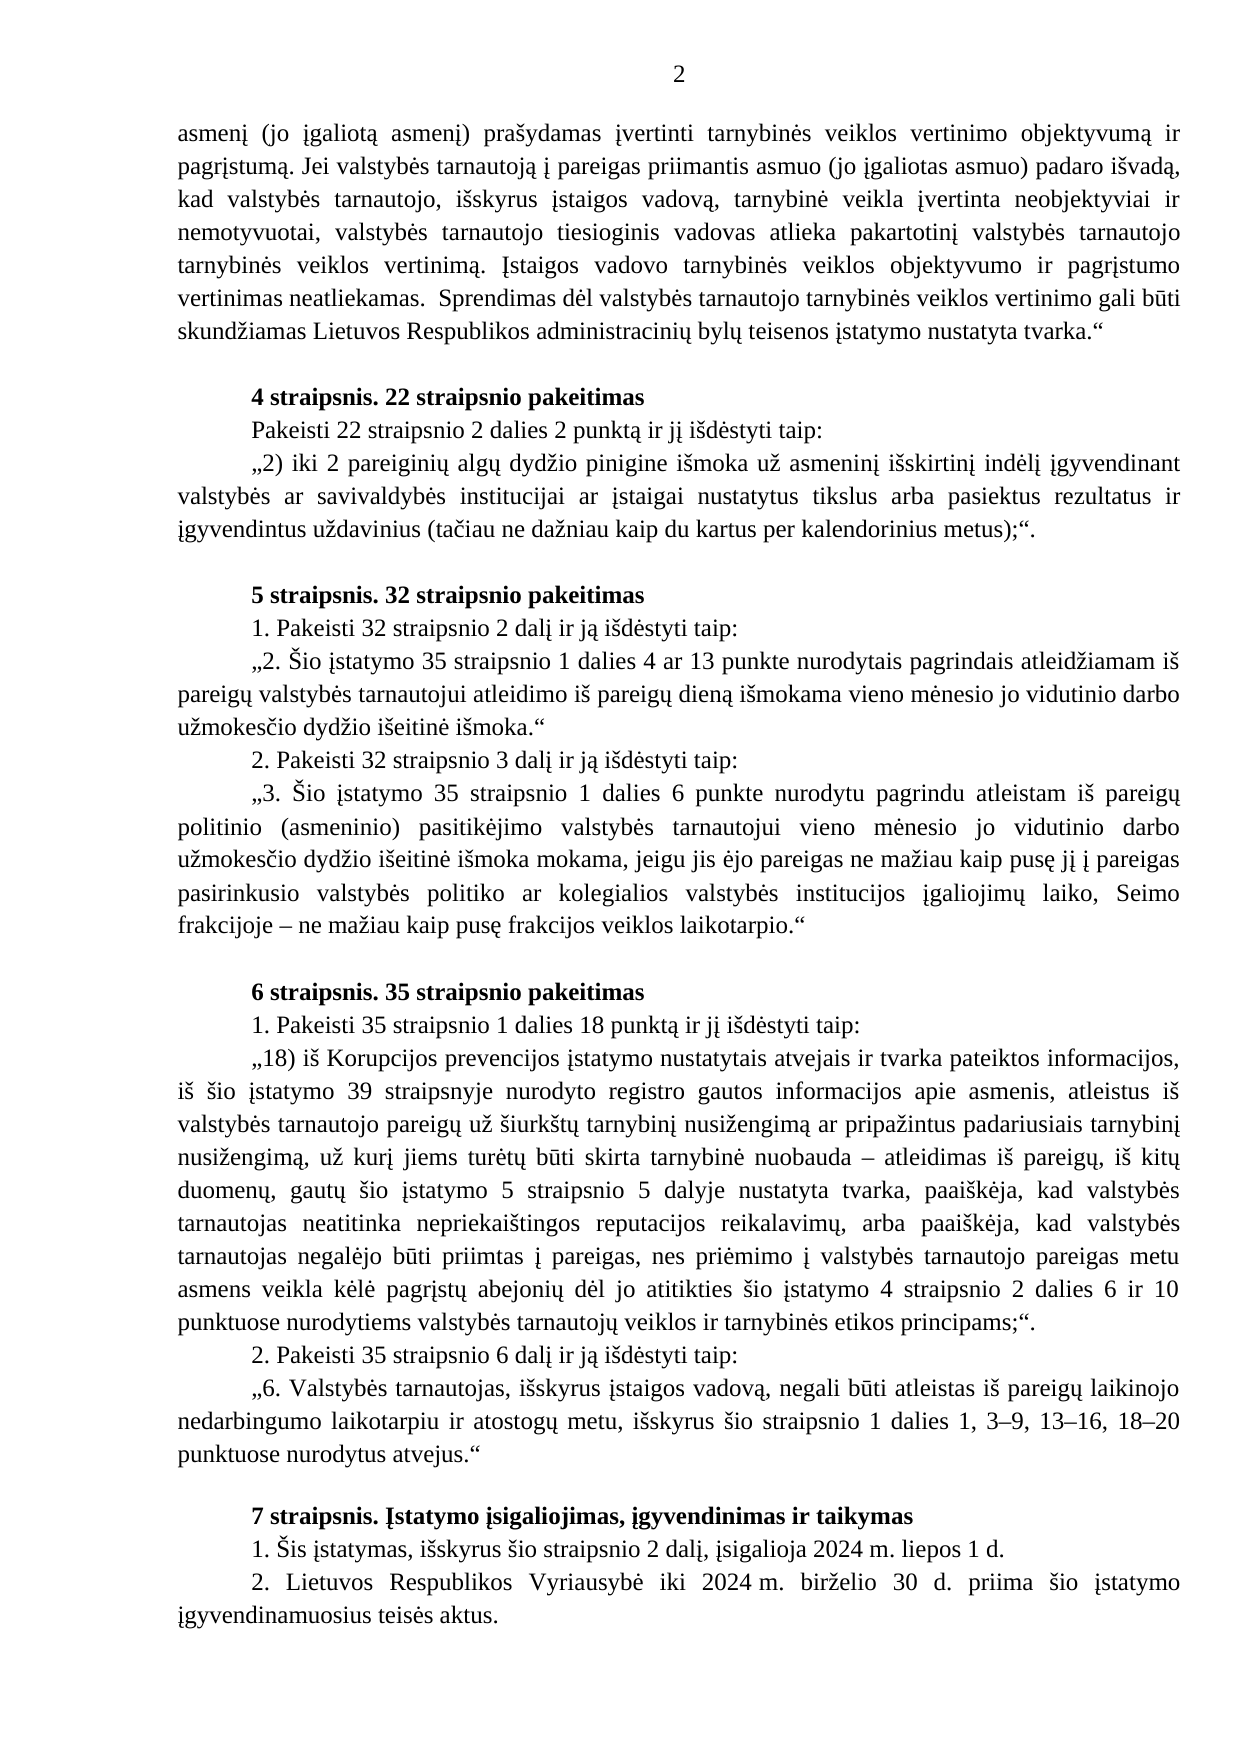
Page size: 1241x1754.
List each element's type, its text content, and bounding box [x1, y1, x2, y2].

text „2. Šio įstatymo 35 straipsnio 1 dalies 4 ar 13 punkte nurodytais pagrindais atleidžiamam iš pareigų valstybės tarnautojui atleidimo iš pareigų dieną išmokama vieno mėnesio jo vidutinio darbo užmokesčio dydžio išeitinė išmoka.“ [177, 646, 1181, 741]
text 1. Pakeisti 32 straipsnio 2 dalį ir ją išdėstyti taip: [177, 613, 1181, 642]
text 7 straipsnis. Įstatymo įsigaliojimas, įgyvendinimas ir taikymas [177, 1501, 1181, 1529]
text 1. Šis įstatymas, išskyrus šio straipsnio 2 dalį, įsigalioja 2024 m. liepos 1 d. [177, 1534, 1181, 1562]
text „2) iki 2 pareiginių algų dydžio pinigine išmoka už asmeninį išskirtinį indėlį įgyvendinant valstybės ar savivaldybės institucijai ar įstaigai nustatytus tikslus arba pasiektus rezultatus ir įgyvendintus uždavinius (tačiau ne dažniau kaip du kartus per kalendorinius metus);“. [177, 448, 1181, 543]
text 4 straipsnis. 22 straipsnio pakeitimas [177, 382, 1181, 411]
text „6. Valstybės tarnautojas, išskyrus įstaigos vadovą, negali būti atleistas iš pareigų laikinojo nedarbingumo laikotarpiu ir atostogų metu, išskyrus šio straipsnio 1 dalies 1, 3–9, 13–16, 18–20 punktuose nurodytus atvejus.“ [177, 1373, 1181, 1468]
text 2. Pakeisti 32 straipsnio 3 dalį ir ją išdėstyti taip: [177, 746, 1181, 774]
text Pakeisti 22 straipsnio 2 dalies 2 punktą ir jį išdėstyti taip: [177, 415, 1181, 444]
text 1. Pakeisti 35 straipsnio 1 dalies 18 punktą ir jį išdėstyti taip: [177, 1010, 1181, 1038]
text „3. Šio įstatymo 35 straipsnio 1 dalies 6 punkte nurodytu pagrindu atleistam iš pareigų politinio (asmeninio) pasitikėjimo valstybės tarnautojui vieno mėnesio jo vidutinio darbo užmokesčio dydžio išeitinė išmoka mokama, jeigu jis ėjo pareigas ne mažiau kaip pusę jį į pareigas pasirinkusio valstybės politiko ar kolegialios valstybės institucijos įgaliojimų laiko, Seimo frakcijoje – ne mažiau kaip pusę frakcijos veiklos laikotarpio.“ [177, 778, 1181, 939]
text 2. Pakeisti 35 straipsnio 6 dalį ir ją išdėstyti taip: [177, 1340, 1181, 1369]
text asmenį (jo įgaliotą asmenį) prašydamas įvertinti tarnybinės veiklos vertinimo objektyvumą ir pagrįstumą. Jei valstybės tarnautoją į pareigas priimantis asmuo (jo įgaliotas asmuo) padaro išvadą, kad valstybės tarnautojo, išskyrus įstaigos vadovą, tarnybinė veikla įvertinta neobjektyviai ir nemotyvuotai, valstybės tarnautojo tiesioginis vadovas atlieka pakartotinį valstybės tarnautojo tarnybinės veiklos vertinimą. Įstaigos vadovo tarnybinės veiklos objektyvumo ir pagrįstumo vertinimas neatliekamas. Sprendimas dėl valstybės tarnautojo tarnybinės veiklos vertinimo gali būti skundžiamas Lietuvos Respublikos administracinių bylų teisenos įstatymo nustatyta tvarka.“ [177, 118, 1181, 345]
text „18) iš Korupcijos prevencijos įstatymo nustatytais atvejais ir tvarka pateiktos informacijos, iš šio įstatymo 39 straipsnyje nurodyto registro gautos informacijos apie asmenis, atleistus iš valstybės tarnautojo pareigų už šiurkštų tarnybinį nusižengimą ar pripažintus padariusiais tarnybinį nusižengimą, už kurį jiems turėtų būti skirta tarnybinė nuobauda – atleidimas iš pareigų, iš kitų duomenų, gautų šio įstatymo 5 straipsnio 5 dalyje nustatyta tvarka, paaiškėja, kad valstybės tarnautojas neatitinka nepriekaištingos reputacijos reikalavimų, arba paaiškėja, kad valstybės tarnautojas negalėjo būti priimtas į pareigas, nes priėmimo į valstybės tarnautojo pareigas metu asmens veikla kėlė pagrįstų abejonių dėl jo atitikties šio įstatymo 4 straipsnio 2 dalies 6 ir 10 punktuose nurodytiems valstybės tarnautojų veiklos ir tarnybinės etikos principams;“. [177, 1043, 1181, 1336]
text 6 straipsnis. 35 straipsnio pakeitimas [177, 977, 1181, 1005]
text 2. Lietuvos Respublikos Vyriausybė iki 2024 m. birželio 30 d. priima šio įstatymo įgyvendinamuosius teisės aktus. [177, 1567, 1181, 1628]
text 5 straipsnis. 32 straipsnio pakeitimas [177, 580, 1181, 609]
